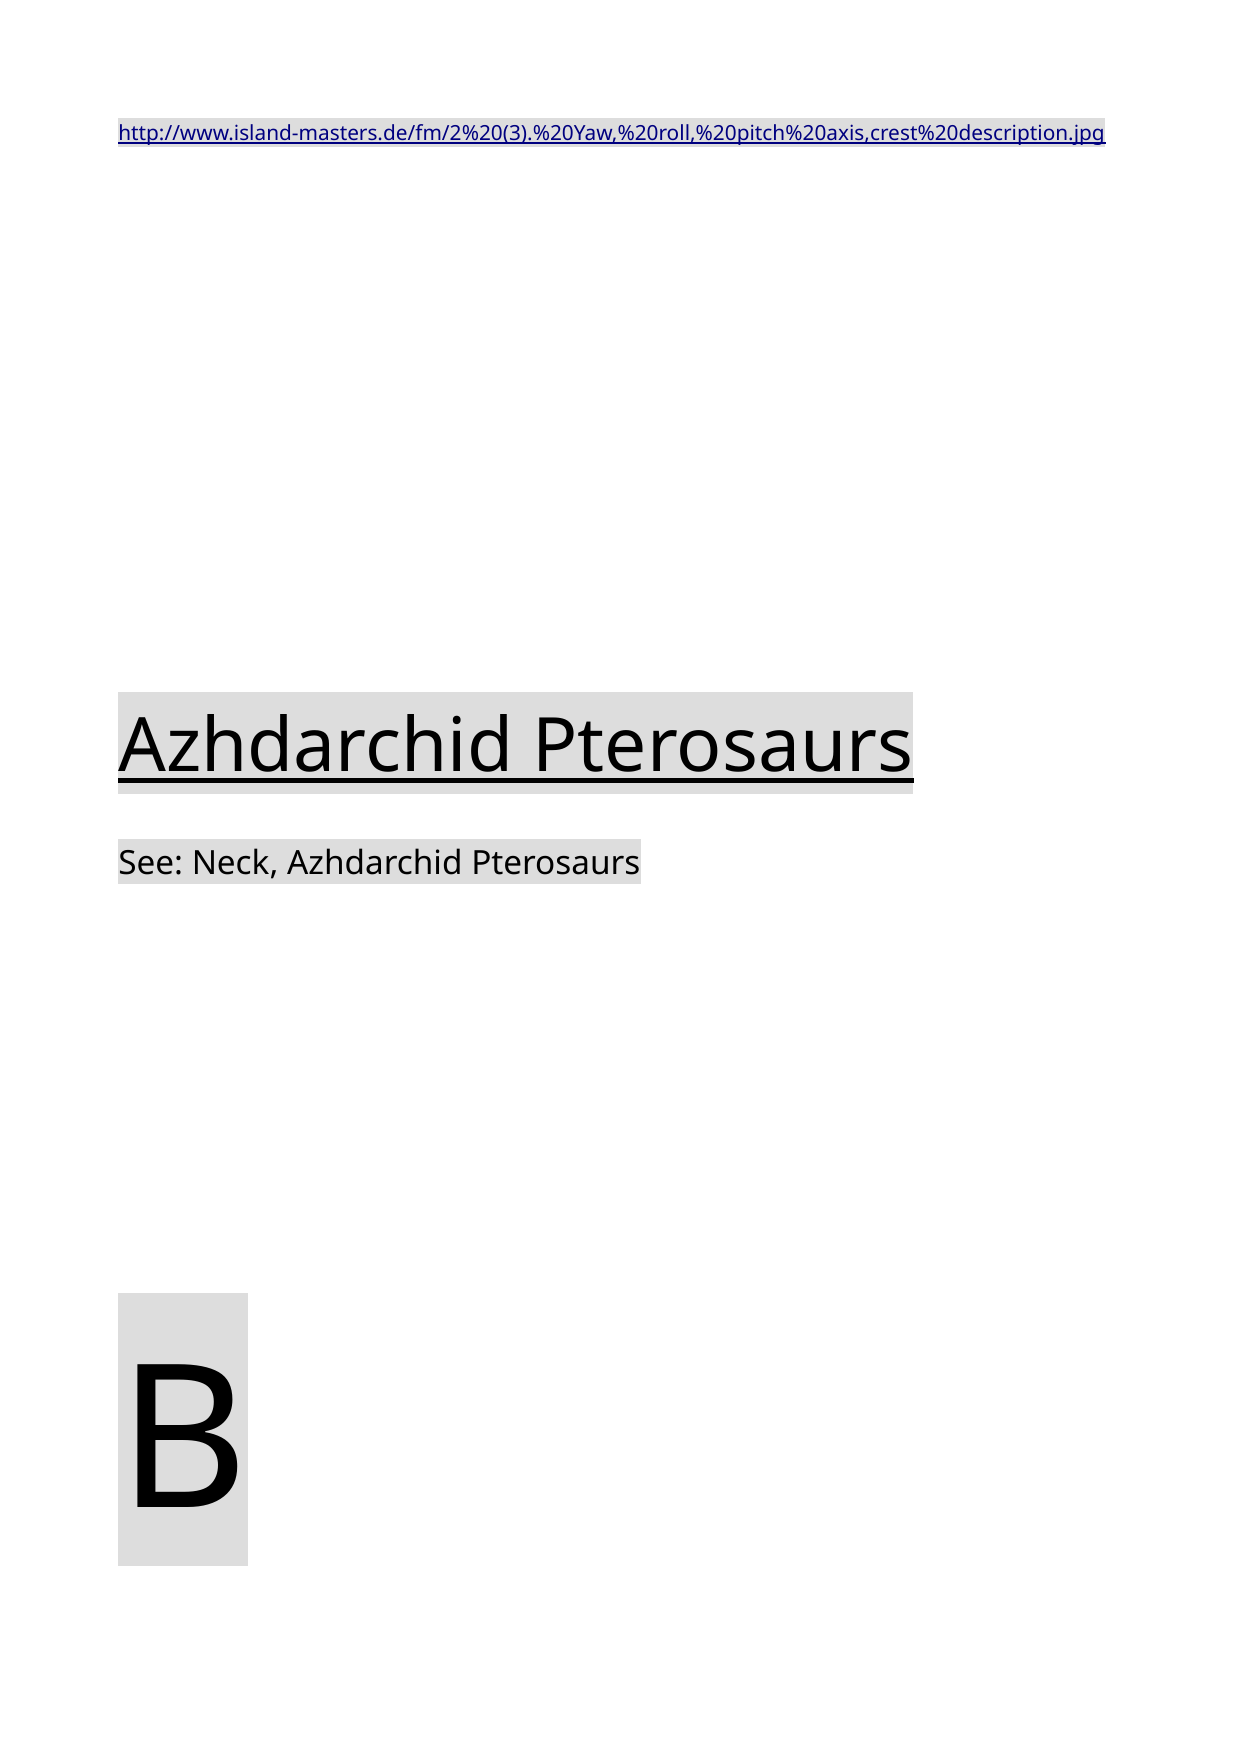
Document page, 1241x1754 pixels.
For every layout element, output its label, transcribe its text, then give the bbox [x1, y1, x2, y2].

text Azhdarchid Pterosaurs [118, 692, 1122, 794]
text B [118, 1293, 1122, 1566]
text http://www.island-masters.de/fm/2%20(3).%20Yaw,%20roll,%20pitch%20axis,crest%20description.jpg [118, 118, 1122, 147]
text See: Neck, Azhdarchid Pterosaurs [118, 839, 1122, 884]
